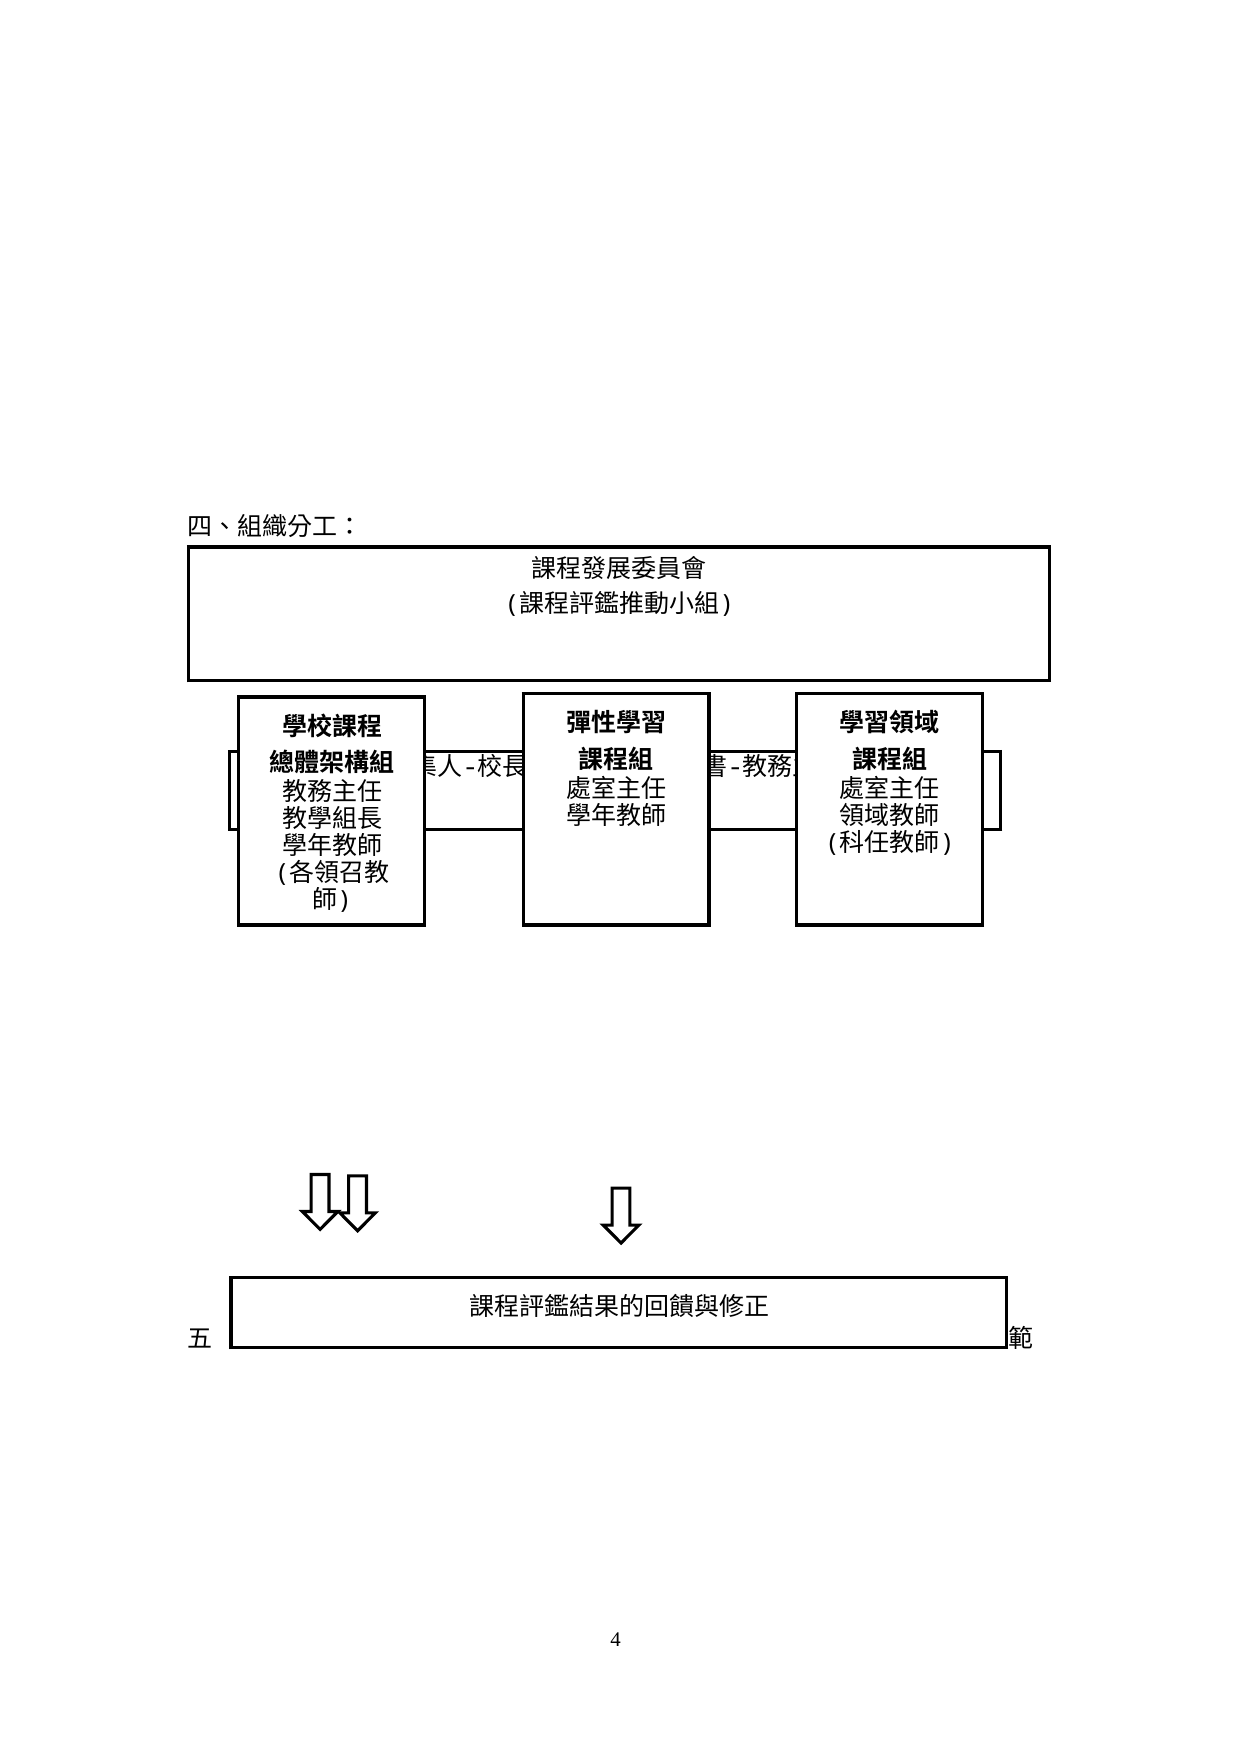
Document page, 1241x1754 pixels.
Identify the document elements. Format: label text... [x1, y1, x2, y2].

text 四、組織分工： [187, 483, 1053, 545]
text 總體架構組 [255, 742, 408, 778]
text (科任教師) [813, 829, 966, 857]
text 學校課程 [255, 706, 408, 742]
text 五、範 [187, 1295, 1053, 1358]
text 課程組 [813, 739, 966, 775]
text (各領召教師) [255, 860, 408, 914]
text 教務主任 [255, 778, 408, 806]
text 課程發展委員會 [205, 556, 1033, 583]
text 召集人-校長 執行秘書-教務主任 [426, 760, 522, 778]
text 領域教師 [813, 802, 966, 829]
text 學年教師 [540, 802, 692, 829]
text 處室主任 [813, 775, 966, 802]
text 學年教師 [255, 833, 408, 860]
text 課程評鑑結果的回饋與修正 [247, 1287, 990, 1323]
text 課程組 [540, 739, 692, 775]
text 召集人-校長 執行秘書-教務主任 [711, 760, 795, 778]
text 教學組長 [255, 806, 408, 833]
text 處室主任 [540, 775, 692, 802]
text 學習領域 [813, 703, 966, 739]
text 彈性學習 [540, 703, 692, 739]
text [190, 549, 1048, 679]
text (課程評鑑推動小組) [205, 583, 1033, 619]
